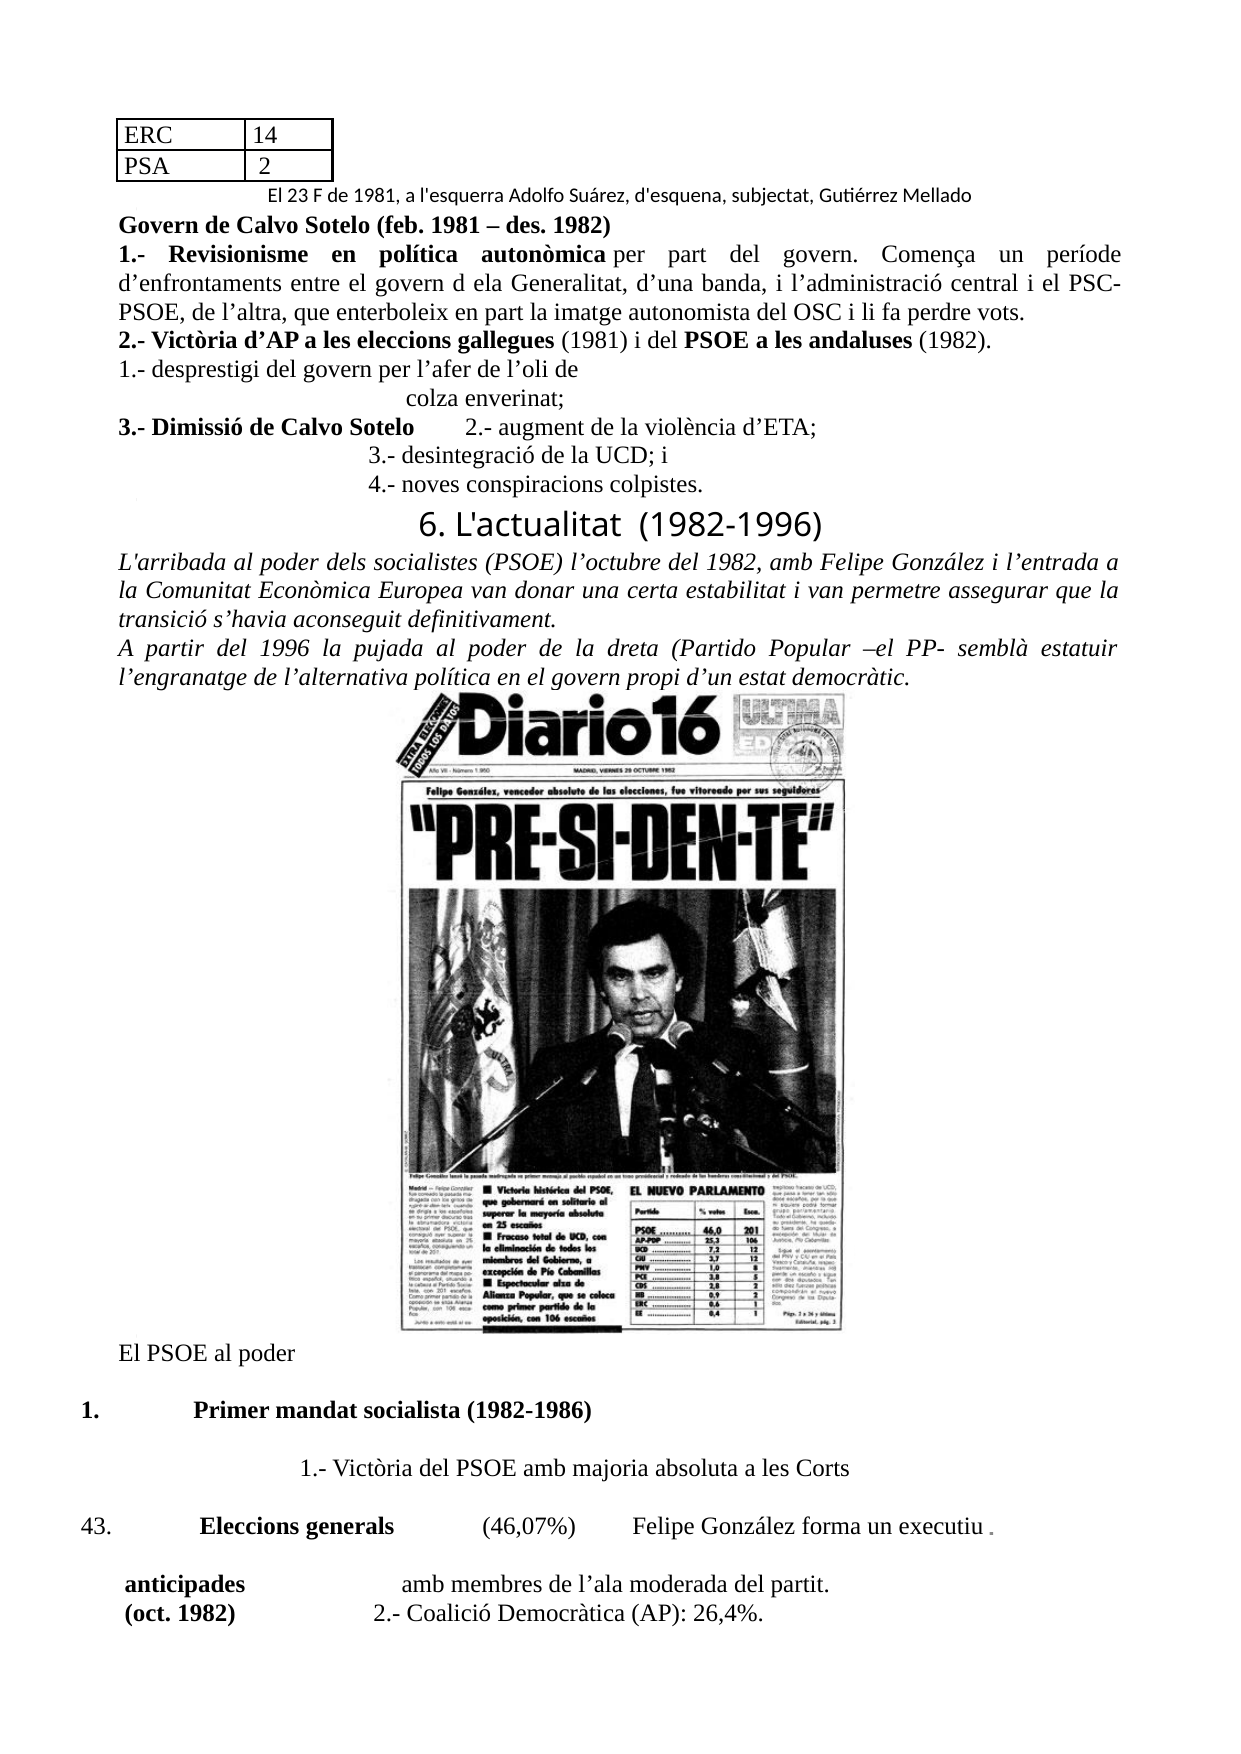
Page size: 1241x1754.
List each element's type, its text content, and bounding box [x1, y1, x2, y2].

table_cell ERC [118, 120, 244, 149]
text Govern de Calvo Sotelo (feb. 1981 – des. 1982) [118, 211, 1122, 239]
table_cell PSA [118, 151, 244, 180]
picture [387, 690, 855, 1335]
text L'arribada al poder dels socialistes (PSOE) l’octubre del 1982, amb Felipe González i l’entrada a la Comunitat Econòmica Europea van donar una certa estabilitat i van permetre assegurar que la transició s’havia aconseguit definitivament. [118, 547, 1122, 633]
text El PSOE al poder [118, 1338, 1122, 1366]
text El 23 F de 1981, a l'esquerra Adolfo Suárez, d'esquena, subjectat, Gutiérrez Mellado [118, 182, 1122, 207]
text (oct. 1982) 2.- Coalició Democràtica (AP): 26,4%. [118, 1598, 1122, 1627]
text 3.- Dimissió de Calvo Sotelo 2.- augment de la violència d’ETA; [118, 412, 1122, 441]
text A partir del 1996 la pujada al poder de la dreta (Partido Popular –el PP- semblà estatuir l’engranatge de l’alternativa política en el govern propi d’un estat democràtic. [118, 633, 1122, 690]
text 1.- Victòria del PSOE amb majoria absoluta a les Corts [118, 1453, 1122, 1482]
text anticipades amb membres de l’ala moderada del partit. [118, 1569, 1122, 1598]
text 3.- desintegració de la UCD; i [118, 441, 1122, 469]
table_cell 14 [246, 120, 331, 149]
text 1.- desprestigi del govern per l’afer de l’oli de [118, 354, 1122, 383]
list Primer mandat socialista (1982-1986) [81, 1396, 1122, 1424]
text 4.- noves conspiracions colpistes. [118, 469, 1122, 498]
text 2.- Victòria d’AP a les eleccions gallegues (1981) i del PSOE a les andaluses (1982). [118, 326, 1122, 354]
text 1.- Revisionisme en política autonòmica per part del govern. Comença un període d’enfrontaments entre el govern d ela Generalitat, d’una banda, i l’administració central i el PSC-PSOE, de l’altra, que enterboleix en part la imatge autonomista del OSC i li fa perdre vots. [118, 239, 1122, 326]
text colza enverinat; [118, 383, 1122, 412]
subtitle Eleccions generals (46,07%) Felipe González forma un executiu [81, 1511, 1122, 1540]
table_cell 2 [246, 151, 331, 180]
text 6. L'actualitat (1982-1996) [118, 501, 1122, 547]
